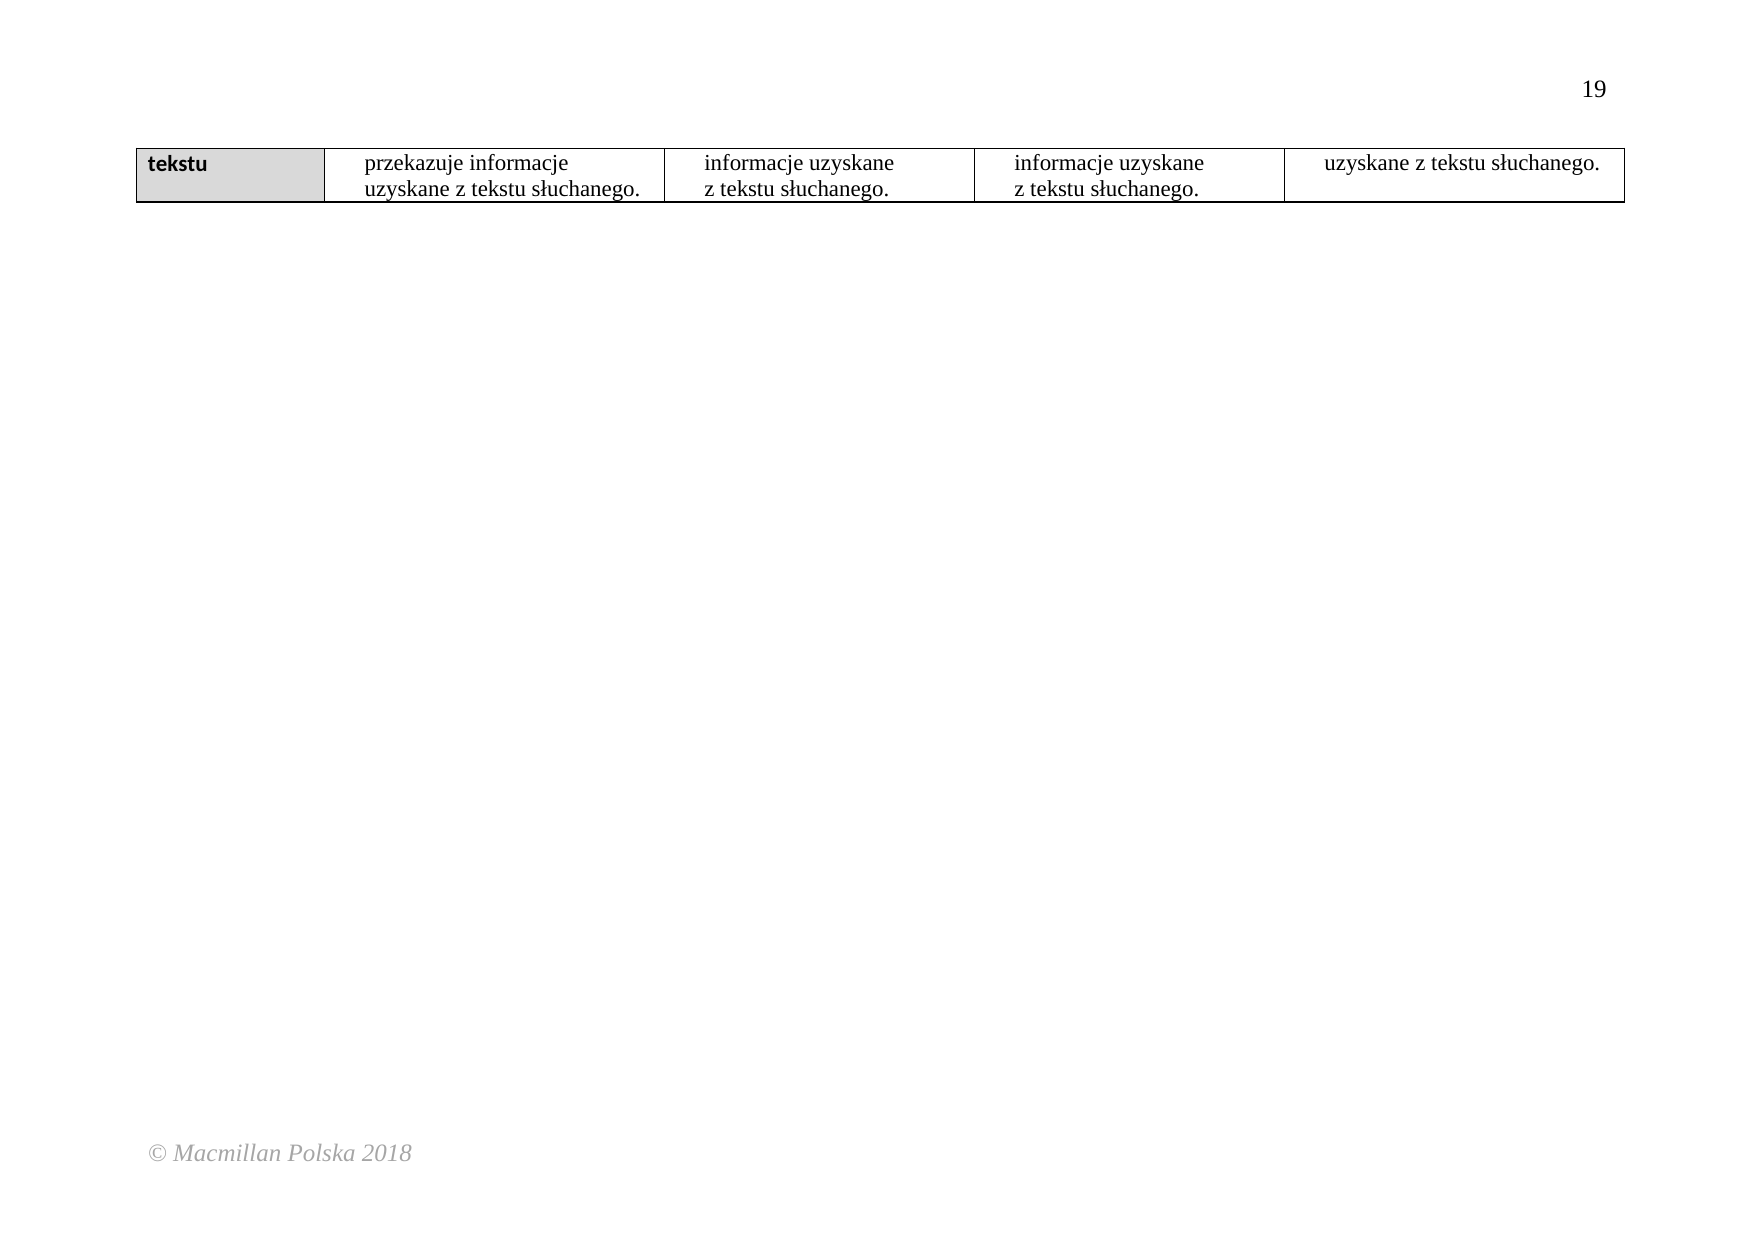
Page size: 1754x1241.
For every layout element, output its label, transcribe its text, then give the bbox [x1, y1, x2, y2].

table_cell przekazuje informacje uzyskane z tekstu słuchanego. [325, 149, 664, 201]
table_cell informacje uzyskane z tekstu słuchanego. [665, 149, 974, 201]
table_cell uzyskane z tekstu słuchanego. [1285, 149, 1624, 201]
table_cell tekstu [137, 149, 324, 201]
table_cell informacje uzyskane z tekstu słuchanego. [975, 149, 1284, 201]
